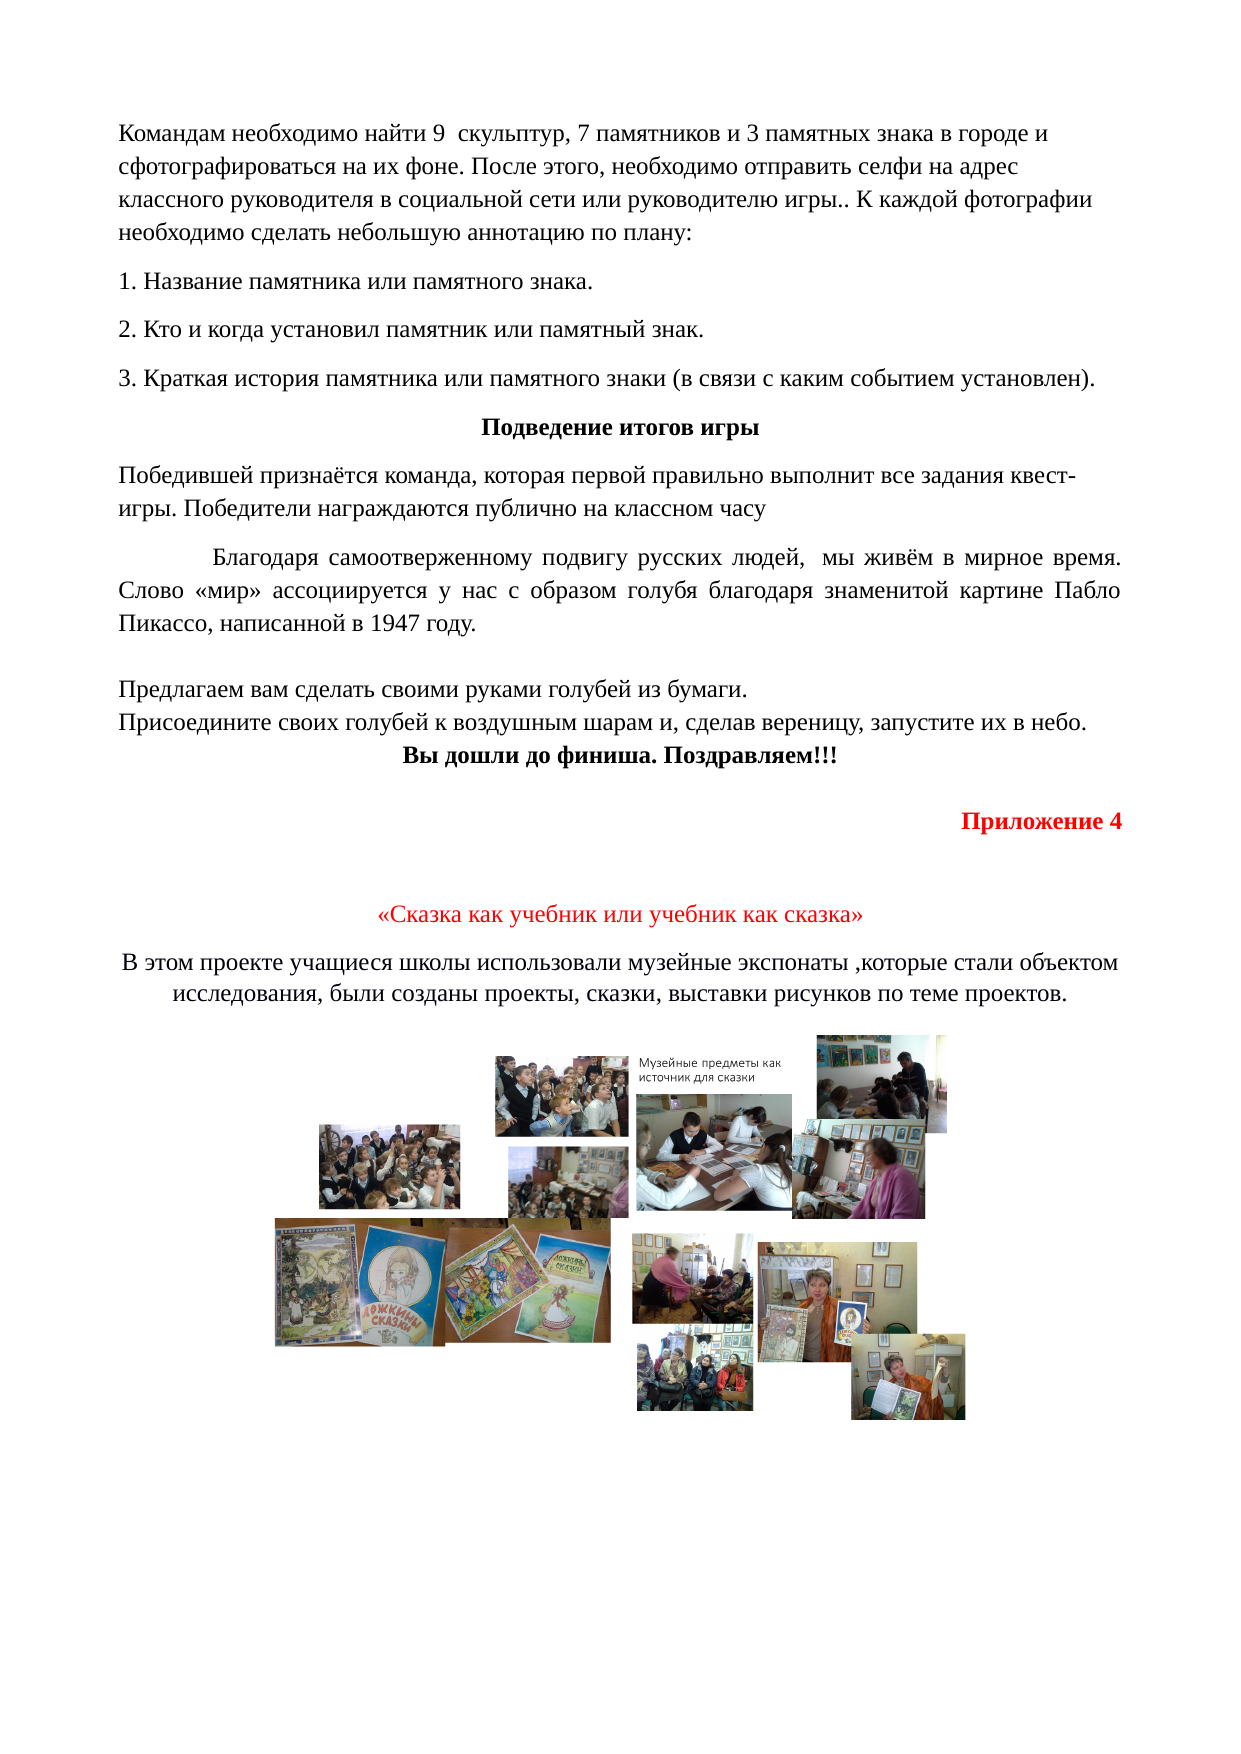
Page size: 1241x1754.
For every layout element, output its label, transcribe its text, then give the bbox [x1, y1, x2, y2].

text Вы дошли до финиша. Поздравляем!!! [118, 740, 1122, 769]
text Командам необходимо найти 9 скульптур, 7 памятников и 3 памятных знака в городе и сфотографироваться на их фоне. После этого, необходимо отправить селфи на адрес классного руководителя в социальной сети или руководителю игры.. К каждой фотографии необходимо сделать небольшую аннотацию по плану: [118, 118, 1122, 246]
text «Сказка как учебник или учебник как сказка» [118, 899, 1122, 928]
picture [274, 1025, 966, 1420]
text 2. Кто и когда установил памятник или памятный знак. [118, 314, 1122, 343]
text Предлагаем вам сделать своими руками голубей из бумаги. [118, 674, 1122, 703]
text Победившей признаётся команда, которая первой правильно выполнит все задания квест-игры. Победители награждаются публично на классном часу [118, 460, 1122, 522]
text 3. Краткая история памятника или памятного знаки (в связи с каким событием установлен). [118, 363, 1122, 392]
text 1. Название памятника или памятного знака. [118, 266, 1122, 294]
text Подведение итогов игры [118, 412, 1122, 441]
text В этом проекте учащиеся школы использовали музейные экспонаты ,которые стали объектом исследования, были созданы проекты, сказки, выставки рисунков по теме проектов. [118, 947, 1122, 1007]
text Приложение 4 [118, 773, 1122, 835]
text Присоедините своих голубей к воздушным шарам и, сделав вереницу, запустите их в небо. [118, 707, 1122, 736]
text Благодаря самоотверженному подвигу русских людей, мы живём в мирное время. Слово «мир» ассоциируется у нас с образом голубя благодаря знаменитой картине Пабло Пикассо, написанной в 1947 году. [118, 542, 1122, 637]
